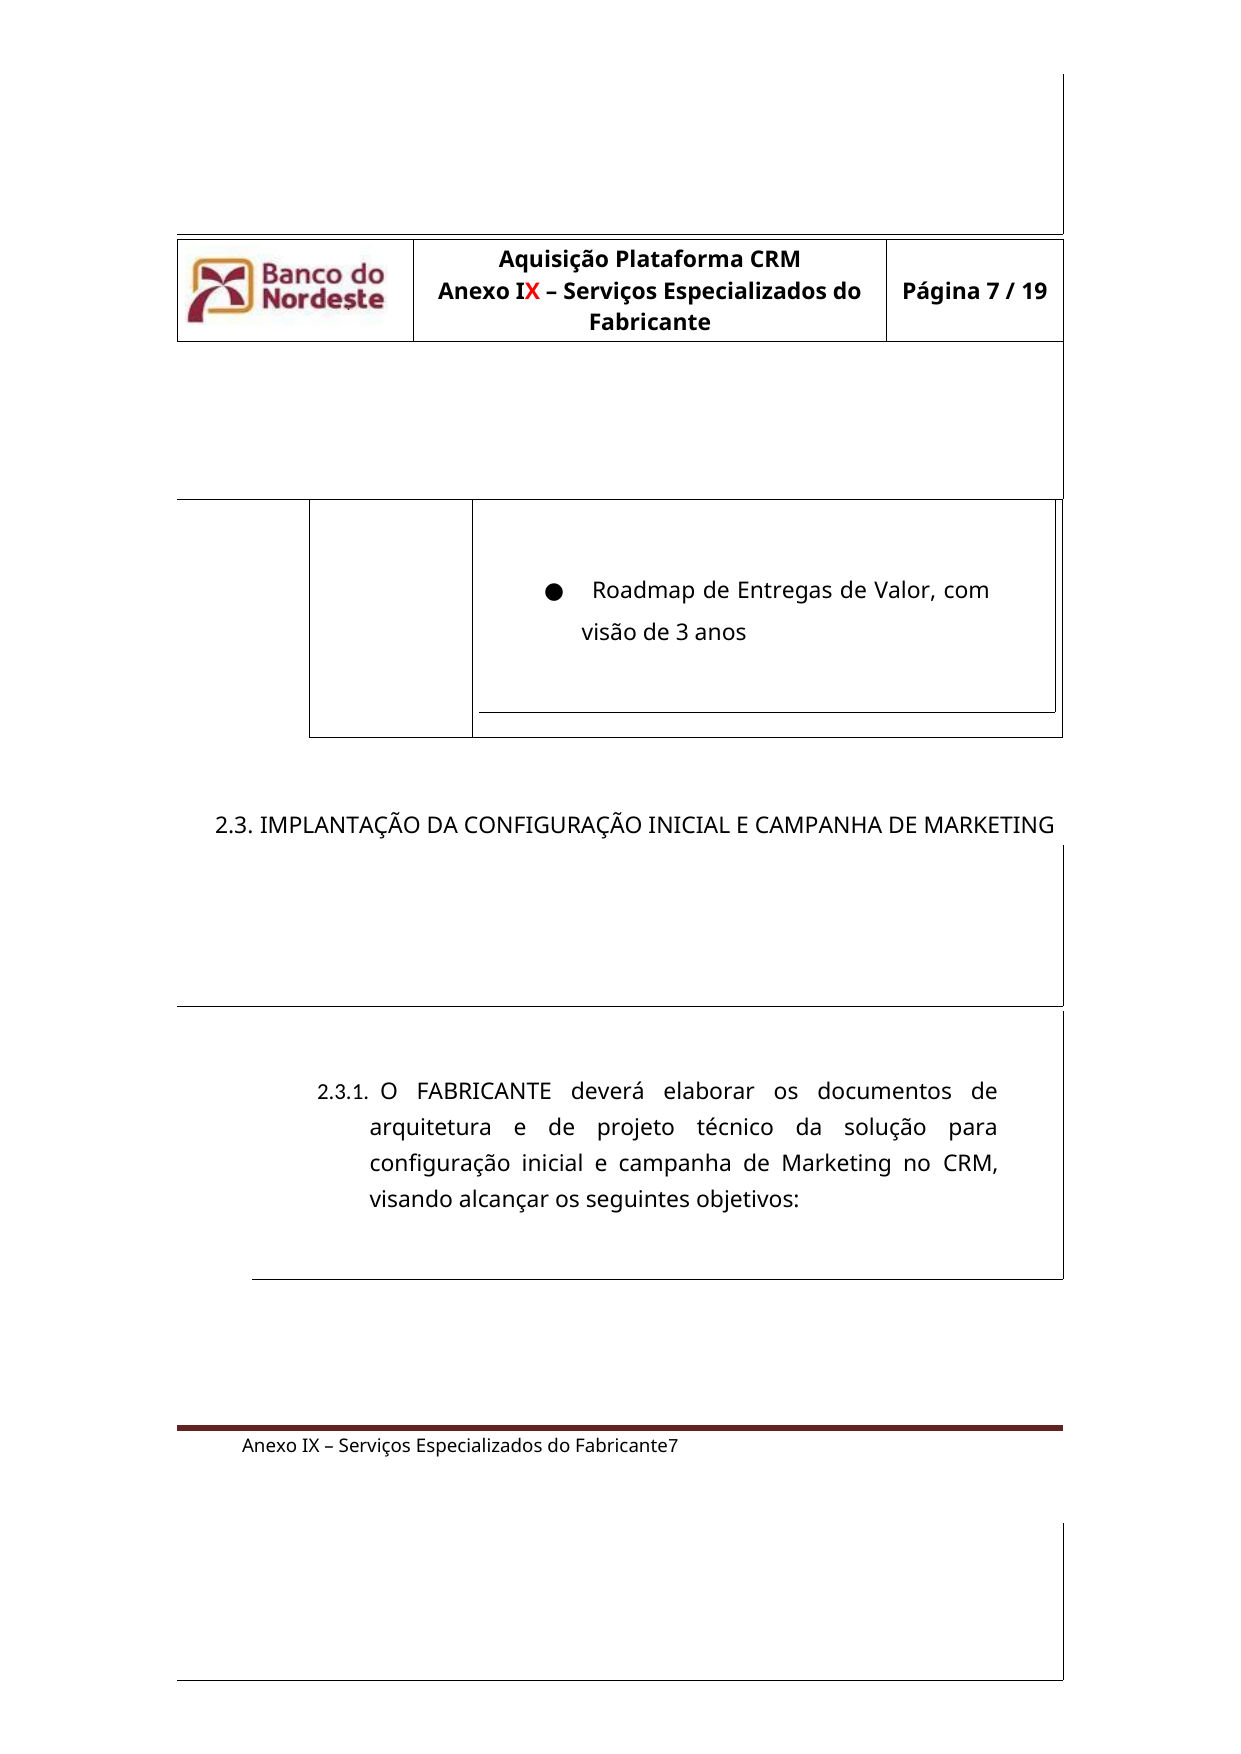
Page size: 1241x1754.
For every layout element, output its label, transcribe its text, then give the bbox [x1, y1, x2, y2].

table_cell Documentação de Visão e Estratégia (Criação) Abordagem de métricas de sucesso (Criação) Documentação de orientação sobre modelo de Governança de integração Roadmap de Capacidade (Criação) Mapa de valor de negócio (Criação) Detalhamento da proposta de MVP1 Roadmap de Entregas de Valor, com visão de 3 anos [473, 500, 1062, 737]
list O FABRICANTE deverá elaborar os documentos de arquitetura e de projeto técnico da solução para configuração inicial e campanha de Marketing no CRM, visando alcançar os seguintes objetivos: [252, 1011, 1063, 1279]
list IMPLANTAÇÃO DA CONFIGURAÇÃO INICIAL E CAMPANHA DE MARKETING [215, 809, 1063, 841]
table_cell [310, 500, 472, 737]
